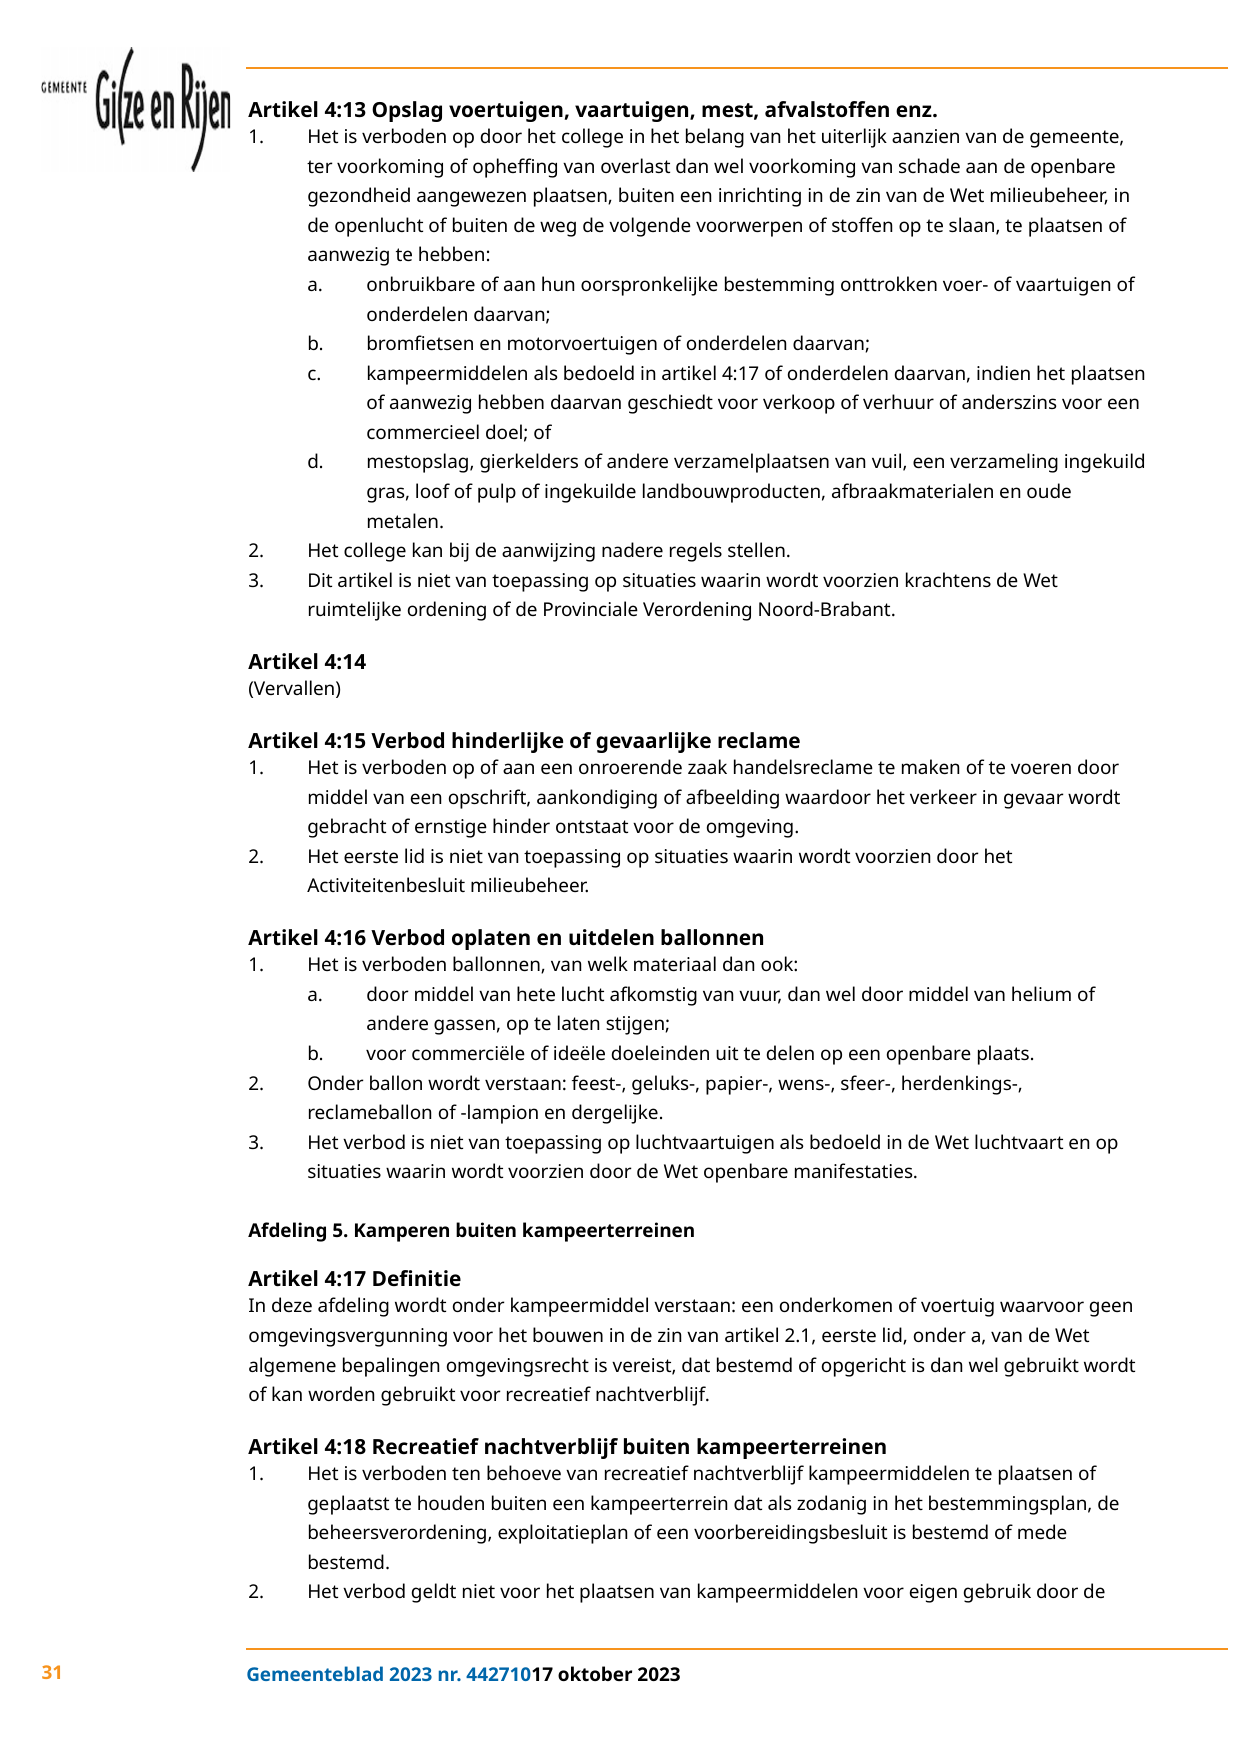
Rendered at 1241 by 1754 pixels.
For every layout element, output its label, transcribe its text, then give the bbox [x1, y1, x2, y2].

list Het verbod is niet van toepassing op luchtvaartuigen als bedoeld in de Wet luchtvaart en op situaties waarin wordt voorzien door de Wet openbare manifestaties. [248, 1129, 1152, 1184]
text Artikel 4:18 Recreatief nachtverblijf buiten kampeerterreinen [248, 1432, 1152, 1460]
text In deze afdeling wordt onder kampeermiddel verstaan: een onderkomen of voertuig waarvoor geen omgevingsvergunning voor het bouwen in de zin van artikel 2.1, eerste lid, onder a, van de Wet algemene bepalingen omgevingsrecht is vereist, dat bestemd of opgericht is dan wel gebruikt wordt of kan worden gebruikt voor recreatief nachtverblijf. [248, 1293, 1152, 1407]
list door middel van hete lucht afkomstig van vuur, dan wel door middel van helium of andere gassen, op te laten stijgen; [307, 981, 1152, 1036]
list Het eerste lid is niet van toepassing op situaties waarin wordt voorzien door het Activiteitenbesluit milieubeheer. [248, 843, 1152, 898]
picture [41, 47, 231, 172]
list kampeermiddelen als bedoeld in artikel 4:17 of onderdelen daarvan, indien het plaatsen of aanwezig hebben daarvan geschiedt voor verkoop of verhuur of anderszins voor een commercieel doel; of [307, 360, 1152, 445]
text Afdeling 5. Kamperen buiten kampeerterreinen [248, 1218, 1152, 1243]
list Het is verboden op of aan een onroerende zaak handelsreclame te maken of te voeren door middel van een opschrift, aankondiging of afbeelding waardoor het verkeer in gevaar wordt gebracht of ernstige hinder ontstaat voor de omgeving. [248, 754, 1152, 839]
text (Vervallen) [248, 675, 1152, 701]
text Artikel 4:16 Verbod oplaten en uitdelen ballonnen [248, 923, 1152, 951]
text Artikel 4:17 Definitie [248, 1264, 1152, 1293]
list Dit artikel is niet van toepassing op situaties waarin wordt voorzien krachtens de Wet ruimtelijke ordening of de Provinciale Verordening Noord-Brabant. [248, 567, 1152, 622]
list Het is verboden op door het college in het belang van het uiterlijk aanzien van de gemeente, ter voorkoming of opheffing van overlast dan wel voorkoming van schade aan de openbare gezondheid aangewezen plaatsen, buiten een inrichting in de zin van de Wet milieubeheer, in de openlucht of buiten de weg de volgende voorwerpen of stoffen op te slaan, te plaatsen of aanwezig te hebben: [248, 123, 1152, 267]
text Artikel 4:15 Verbod hinderlijke of gevaarlijke reclame [248, 726, 1152, 754]
list Het is verboden ballonnen, van welk materiaal dan ook: [248, 951, 1152, 977]
list voor commerciële of ideële doeleinden uit te delen op een openbare plaats. [307, 1040, 1152, 1066]
list Het verbod geldt niet voor het plaatsen van kampeermiddelen voor eigen gebruik door de [248, 1579, 1152, 1604]
list onbruikbare of aan hun oorspronkelijke bestemming onttrokken voer- of vaartuigen of onderdelen daarvan; [307, 271, 1152, 326]
list Onder ballon wordt verstaan: feest-, geluks-, papier-, wens-, sfeer-, herdenkings-, reclameballon of -lampion en dergelijke. [248, 1070, 1152, 1125]
list bromfietsen en motorvoertuigen of onderdelen daarvan; [307, 330, 1152, 356]
text Artikel 4:13 Opslag voertuigen, vaartuigen, mest, afvalstoffen enz. [248, 95, 1152, 123]
list Het is verboden ten behoeve van recreatief nachtverblijf kampeermiddelen te plaatsen of geplaatst te houden buiten een kampeerterrein dat als zodanig in het bestemmingsplan, de beheersverordening, exploitatieplan of een voorbereidingsbesluit is bestemd of mede bestemd. [248, 1460, 1152, 1575]
list mestopslag, gierkelders of andere verzamelplaatsen van vuil, een verzameling ingekuild gras, loof of pulp of ingekuilde landbouwproducten, afbraakmaterialen en oude metalen. [307, 449, 1152, 533]
text Artikel 4:14 [248, 647, 1152, 675]
list Het college kan bij de aanwijzing nadere regels stellen. [248, 537, 1152, 563]
